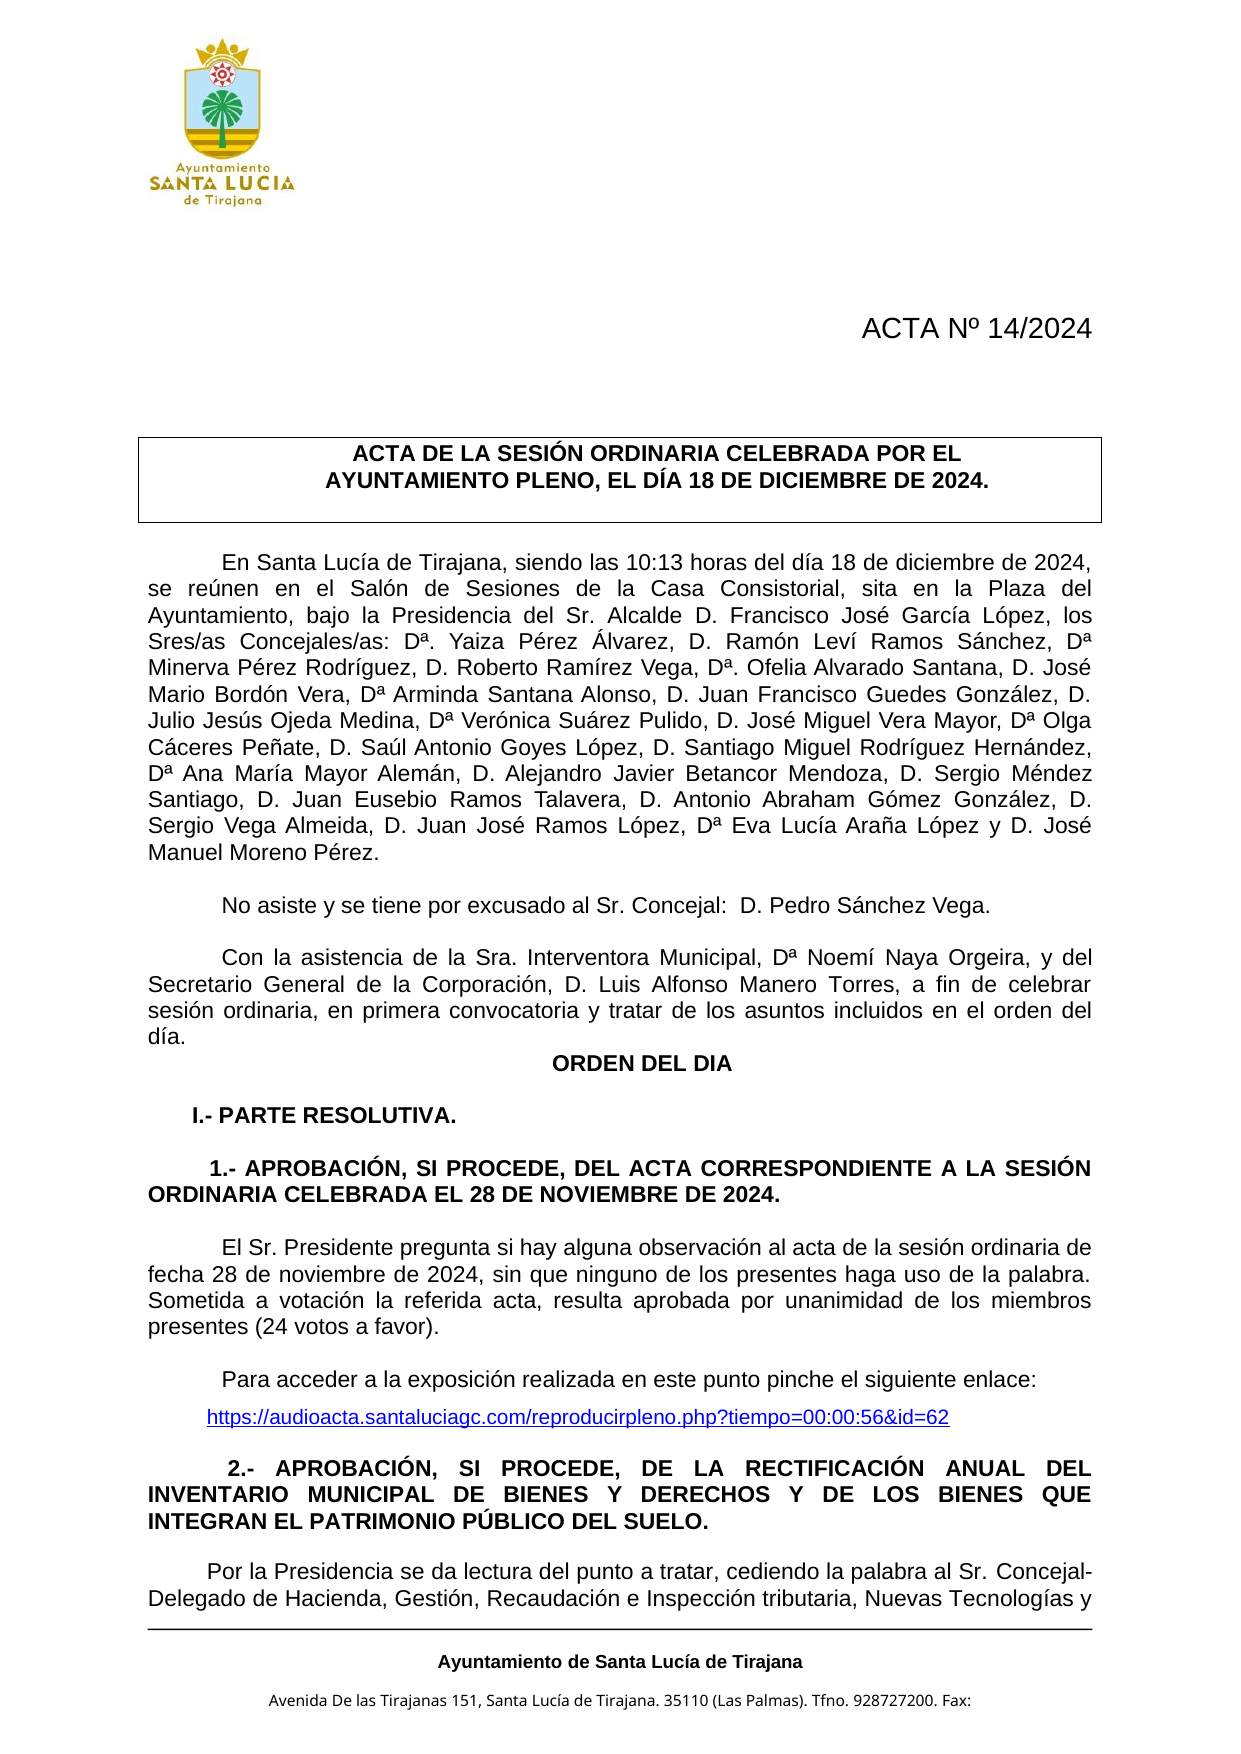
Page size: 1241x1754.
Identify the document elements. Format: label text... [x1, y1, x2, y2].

picture [147, 34, 297, 211]
text Con la asistencia de la Sra. Interventora Municipal, Dª Noemí Naya Orgeira, y del Secretario General de la Corporación, D. Luis Alfonso Manero Torres, a fin de celebrar sesión ordinaria, en primera convocatoria y tratar de los asuntos incluidos en el orden del día. [148, 944, 1093, 1050]
text Para acceder a la exposición realizada en este punto pinche el siguiente enlace: [148, 1366, 1093, 1392]
text AYUNTAMIENTO PLENO, EL DÍA 18 DE DICIEMBRE DE 2024. [148, 467, 1093, 493]
text En Santa Lucía de Tirajana, siendo las 10:13 horas del día 18 de diciembre de 2024, se reúnen en el Salón de Sesiones de la Casa Consistorial, sita en la Plaza del Ayuntamiento, bajo la Presidencia del Sr. Alcalde D. Francisco José García López, los Sres/as Concejales/as: Dª. Yaiza Pérez Álvarez, D. Ramón Leví Ramos Sánchez, Dª Minerva Pérez Rodríguez, D. Roberto Ramírez Vega, Dª. Ofelia Alvarado Santana, D. José Mario Bordón Vera, Dª Arminda Santana Alonso, D. Juan Francisco Guedes González, D. Julio Jesús Ojeda Medina, Dª Verónica Suárez Pulido, D. José Miguel Vera Mayor, Dª Olga Cáceres Peñate, D. Saúl Antonio Goyes López, D. Santiago Miguel Rodríguez Hernández, Dª Ana María Mayor Alemán, D. Alejandro Javier Betancor Mendoza, D. Sergio Méndez Santiago, D. Juan Eusebio Ramos Talavera, D. Antonio Abraham Gómez González, D. Sergio Vega Almeida, D. Juan José Ramos López, Dª Eva Lucía Araña López y D. José Manuel Moreno Pérez. [148, 549, 1093, 865]
text I.- PARTE RESOLUTIVA. [148, 1102, 1093, 1129]
text https://audioacta.santaluciagc.com/reproducirpleno.php?tiempo=00:00:56&id=62 [148, 1405, 1093, 1429]
text Por la Presidencia se da lectura del punto a tratar, cediendo la palabra al Sr. Concejal-Delegado de Hacienda, Gestión, Recaudación e Inspección tributaria, Nuevas Tecnologías y [148, 1558, 1093, 1611]
text No asiste y se tiene por excusado al Sr. Concejal: D. Pedro Sánchez Vega. [148, 892, 1093, 918]
subtitle ACTA Nº 14/2024 [148, 311, 1093, 345]
text ACTA DE LA SESIÓN ORDINARIA CELEBRADA POR EL [139, 438, 1101, 467]
text 1.- APROBACIÓN, SI PROCEDE, DEL ACTA CORRESPONDIENTE A LA SESIÓN ORDINARIA CELEBRADA EL 28 DE NOVIEMBRE DE 2024. [148, 1155, 1093, 1208]
text ORDEN DEL DIA [148, 1050, 1093, 1076]
text 2.- APROBACIÓN, SI PROCEDE, DE LA RECTIFICACIÓN ANUAL DEL INVENTARIO MUNICIPAL DE BIENES Y DERECHOS Y DE LOS BIENES QUE INTEGRAN EL PATRIMONIO PÚBLICO DEL SUELO. [148, 1455, 1093, 1534]
text El Sr. Presidente pregunta si hay alguna observación al acta de la sesión ordinaria de fecha 28 de noviembre de 2024, sin que ninguno de los presentes haga uso de la palabra. Sometida a votación la referida acta, resulta aprobada por unanimidad de los miembros presentes (24 votos a favor). [148, 1234, 1093, 1339]
